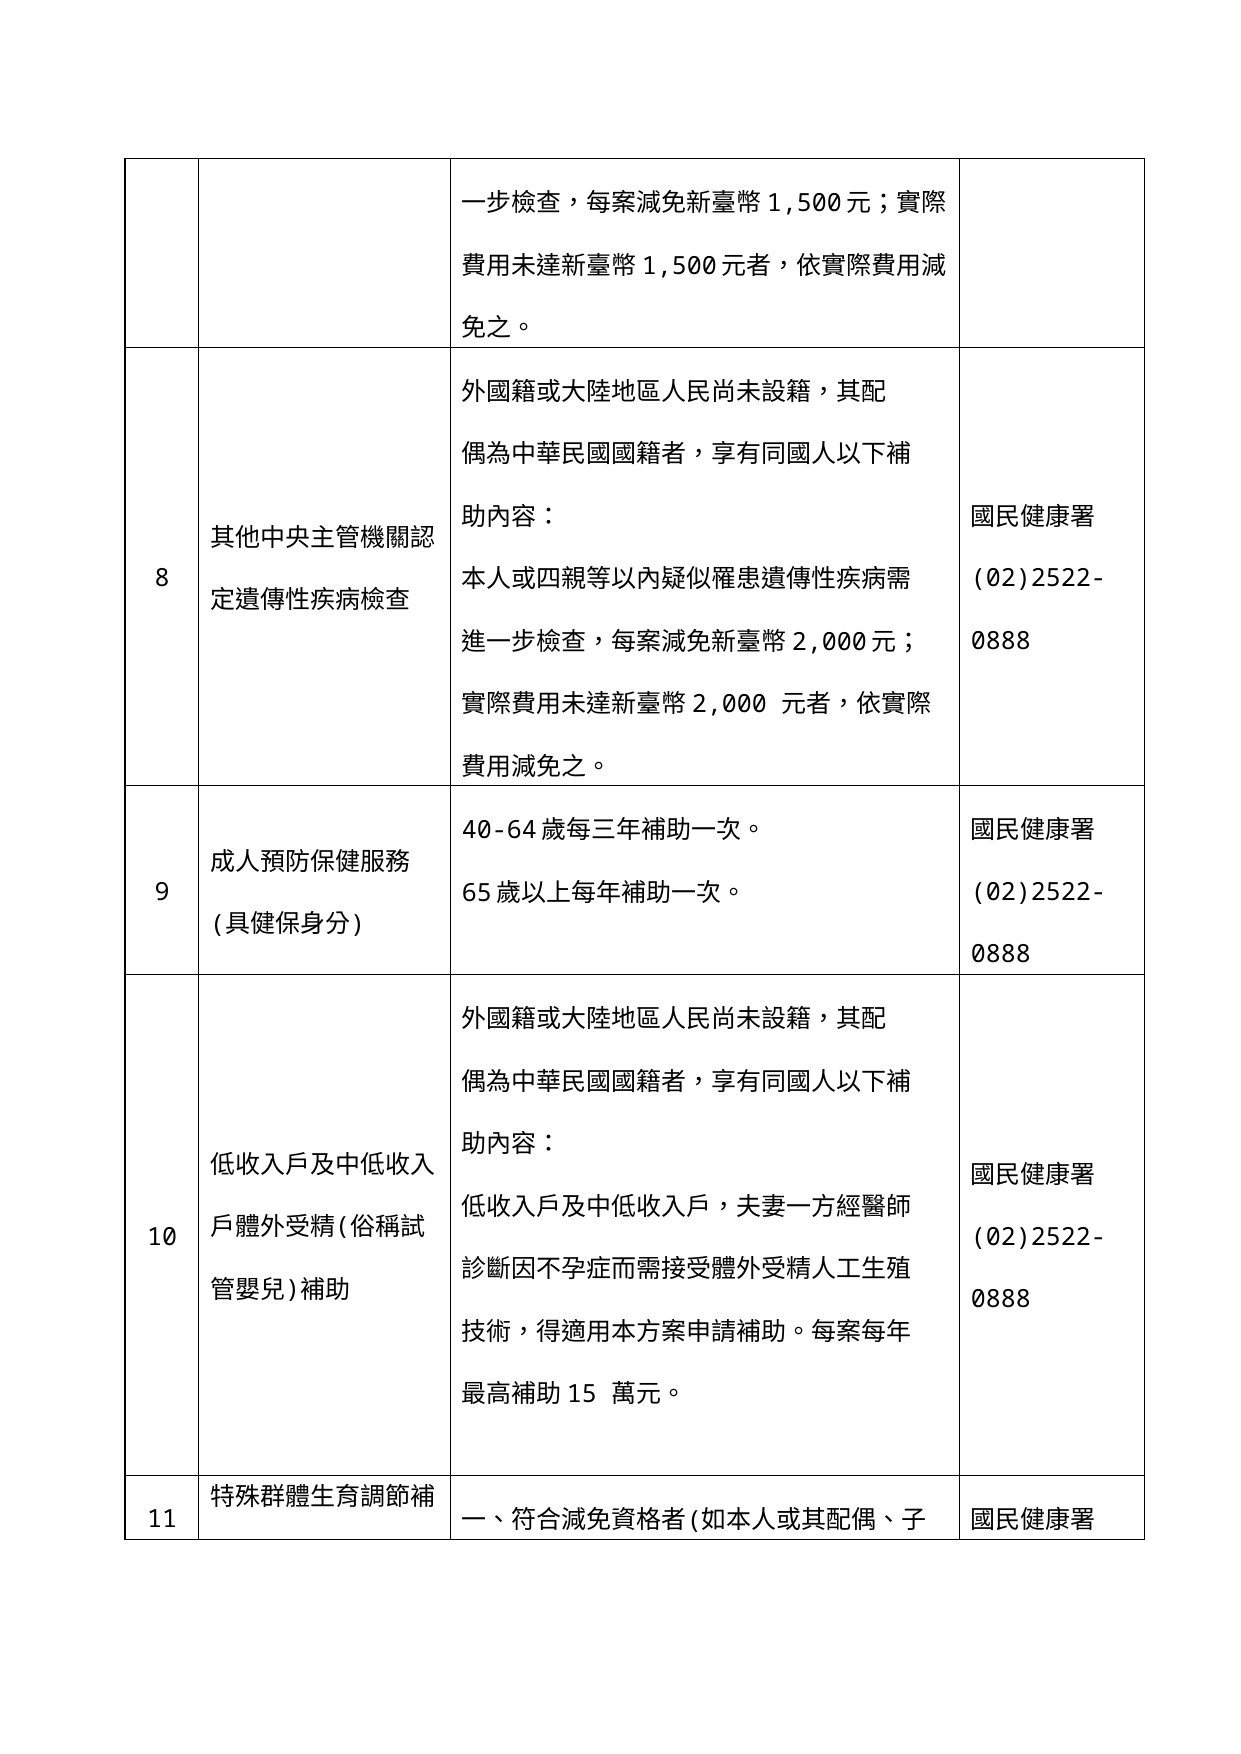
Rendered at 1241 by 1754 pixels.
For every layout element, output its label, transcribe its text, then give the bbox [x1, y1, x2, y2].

table_cell 10 [126, 975, 198, 1475]
table_cell 特殊群體生育調節補 [199, 1476, 450, 1538]
table_cell 9 [126, 786, 198, 974]
table_cell [199, 159, 450, 347]
table_cell 國民健康署 [960, 1476, 1144, 1538]
table_cell 國民健康署 (02)2522-0888 [960, 786, 1144, 974]
table_cell 40-64歲每三年補助一次。 65歲以上每年補助一次。 [451, 786, 959, 974]
table_cell [126, 159, 198, 347]
table_cell [960, 159, 1144, 347]
table_cell 低收入戶及中低收入戶體外受精(俗稱試管嬰兒)補助 [199, 975, 450, 1475]
table_cell 外國籍或大陸地區人民尚未設籍，其配 偶為中華民國國籍者，享有同國人以下補 助內容： 低收入戶及中低收入戶，夫妻一方經醫師 診斷因不孕症而需接受體外受精人工生殖 技術，得適用本方案申請補助。每案每年 最高補助15 萬元。 [451, 975, 959, 1475]
table_cell 其他中央主管機關認定遺傳性疾病檢查 [199, 348, 450, 785]
table_cell 11 [126, 1476, 198, 1538]
table_cell 外國籍或大陸地區人民尚未設籍，其配 偶為中華民國國籍者，享有同國人以下補 助內容： 本人或四親等以內疑似罹患遺傳性疾病需 進一步檢查，每案減免新臺幣2,000元； 實際費用未達新臺幣2,000 元者，依實際 費用減免之。 [451, 348, 959, 785]
table_cell 國民健康署 (02)2522-0888 [960, 348, 1144, 785]
table_cell 成人預防保健服務 (具健保身分) [199, 786, 450, 974]
table_cell 8 [126, 348, 198, 785]
table_cell 國民健康署 (02)2522-0888 [960, 975, 1144, 1475]
table_cell 一步檢查，每案減免新臺幣1,500元；實際費用未達新臺幣1,500元者，依實際費用減免之。 [451, 159, 959, 347]
table_cell 一、符合減免資格者(如本人或其配偶、子 [451, 1476, 959, 1538]
